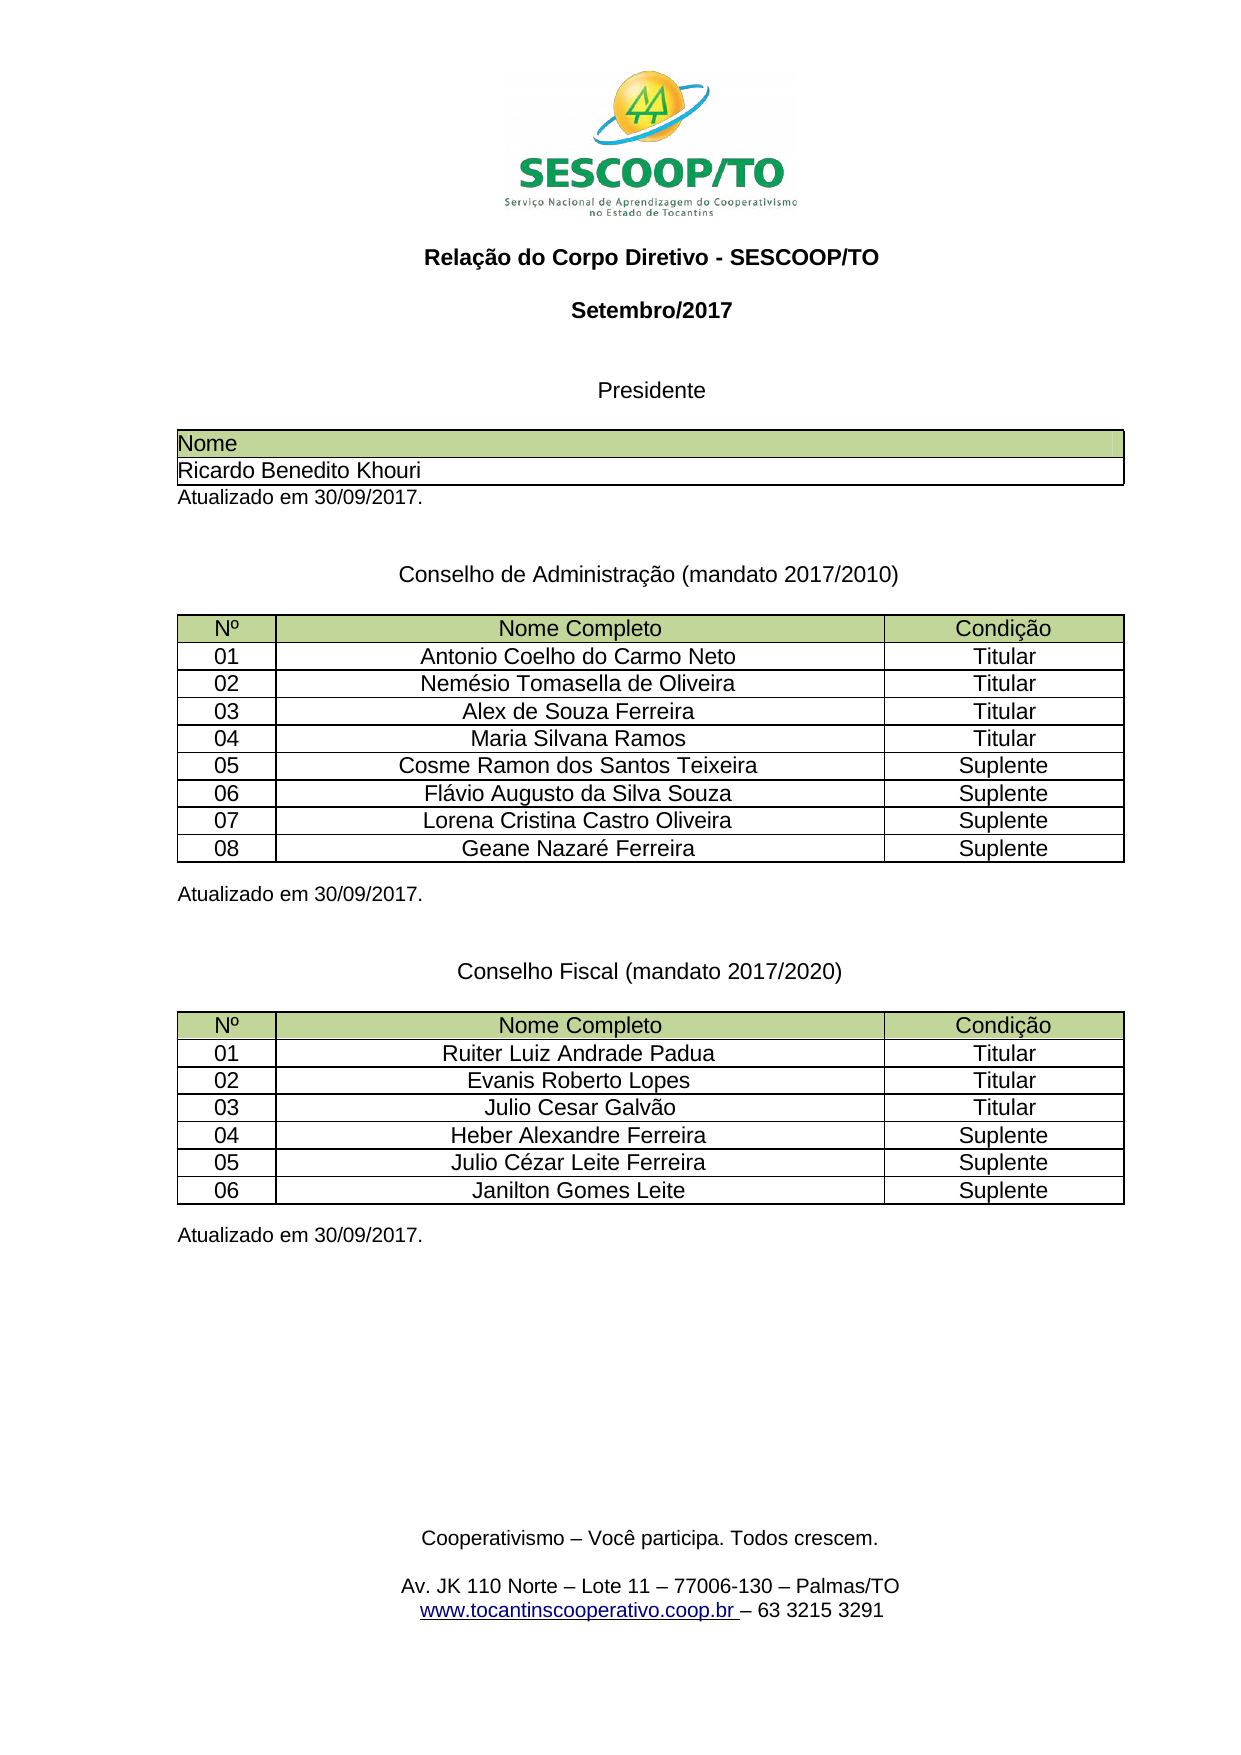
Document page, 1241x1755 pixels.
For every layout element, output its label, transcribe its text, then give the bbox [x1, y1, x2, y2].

table_cell 02 [178, 671, 275, 697]
table_cell Titular [885, 726, 1123, 751]
table_cell Alex de Souza Ferreira [277, 698, 884, 724]
table_cell Evanis Roberto Lopes [277, 1068, 884, 1093]
table_cell Suplente [885, 753, 1123, 779]
table_cell Flávio Augusto da Silva Souza [277, 781, 884, 806]
table_header Nome Completo [277, 616, 884, 642]
text Atualizado em 30/09/2017. [177, 882, 1138, 906]
table_cell 05 [178, 753, 275, 779]
table_cell Antonio Coelho do Carmo Neto [277, 643, 884, 669]
text Cooperativismo – Você participa. Todos crescem. [401, 1526, 1138, 1550]
text Atualizado em 30/09/2017. [177, 1223, 1138, 1247]
table_header Nº [178, 1013, 275, 1038]
table_cell 04 [178, 726, 275, 751]
table_cell 08 [178, 835, 275, 861]
table_cell Lorena Cristina Castro Oliveira [277, 808, 884, 834]
table_cell Maria Silvana Ramos [277, 726, 884, 751]
table_cell Titular [885, 698, 1123, 724]
table_header Condição [885, 1013, 1123, 1038]
table_cell Ruiter Luiz Andrade Padua [277, 1040, 884, 1066]
table_cell 07 [178, 808, 275, 834]
table_cell Suplente [885, 808, 1123, 834]
text Presidente [422, 377, 881, 404]
table_cell 03 [178, 1095, 275, 1121]
table_cell Julio Cesar Galvão [277, 1095, 884, 1121]
text Av. JK 110 Norte – Lote 11 – 77006-130 – Palmas/TO www.tocantinscooperativo.coop.br – 63 3215 3291 [401, 1574, 902, 1622]
table_cell Julio Cézar Leite Ferreira [277, 1150, 884, 1176]
table_cell Suplente [885, 781, 1123, 806]
table_header Nome Completo [277, 1013, 884, 1038]
table_cell Titular [885, 1040, 1123, 1066]
table_cell Suplente [885, 1150, 1123, 1176]
table_cell 06 [178, 1177, 275, 1203]
table_cell Janilton Gomes Leite [277, 1177, 884, 1203]
text Conselho de Administração (mandato 2017/2010) [398, 561, 1138, 588]
table_cell Suplente [885, 835, 1123, 861]
table_cell Cosme Ramon dos Santos Teixeira [277, 753, 884, 779]
text Atualizado em 30/09/2017. [177, 485, 1138, 509]
table_cell 04 [178, 1122, 275, 1148]
table_cell 01 [178, 1040, 275, 1066]
text Conselho Fiscal (mandato 2017/2020) [457, 958, 1138, 985]
table_cell 06 [178, 781, 275, 806]
table_cell Suplente [885, 1177, 1123, 1203]
table_cell Titular [885, 671, 1123, 697]
table_cell Titular [885, 1095, 1123, 1121]
table_cell 03 [178, 698, 275, 724]
text Relação do Corpo Diretivo - SESCOOP/TO Setembro/2017 [422, 244, 881, 323]
table_cell 05 [178, 1150, 275, 1176]
table_cell Titular [885, 643, 1123, 669]
table_cell Geane Nazaré Ferreira [277, 835, 884, 861]
table_cell Suplente [885, 1122, 1123, 1148]
table_cell 02 [178, 1068, 275, 1093]
table_cell Heber Alexandre Ferreira [277, 1122, 884, 1148]
table_header Condição [885, 616, 1123, 642]
table_cell Nemésio Tomasella de Oliveira [277, 671, 884, 697]
table_header Nº [178, 616, 275, 642]
table_cell Titular [885, 1068, 1123, 1093]
table_cell 01 [178, 643, 275, 669]
